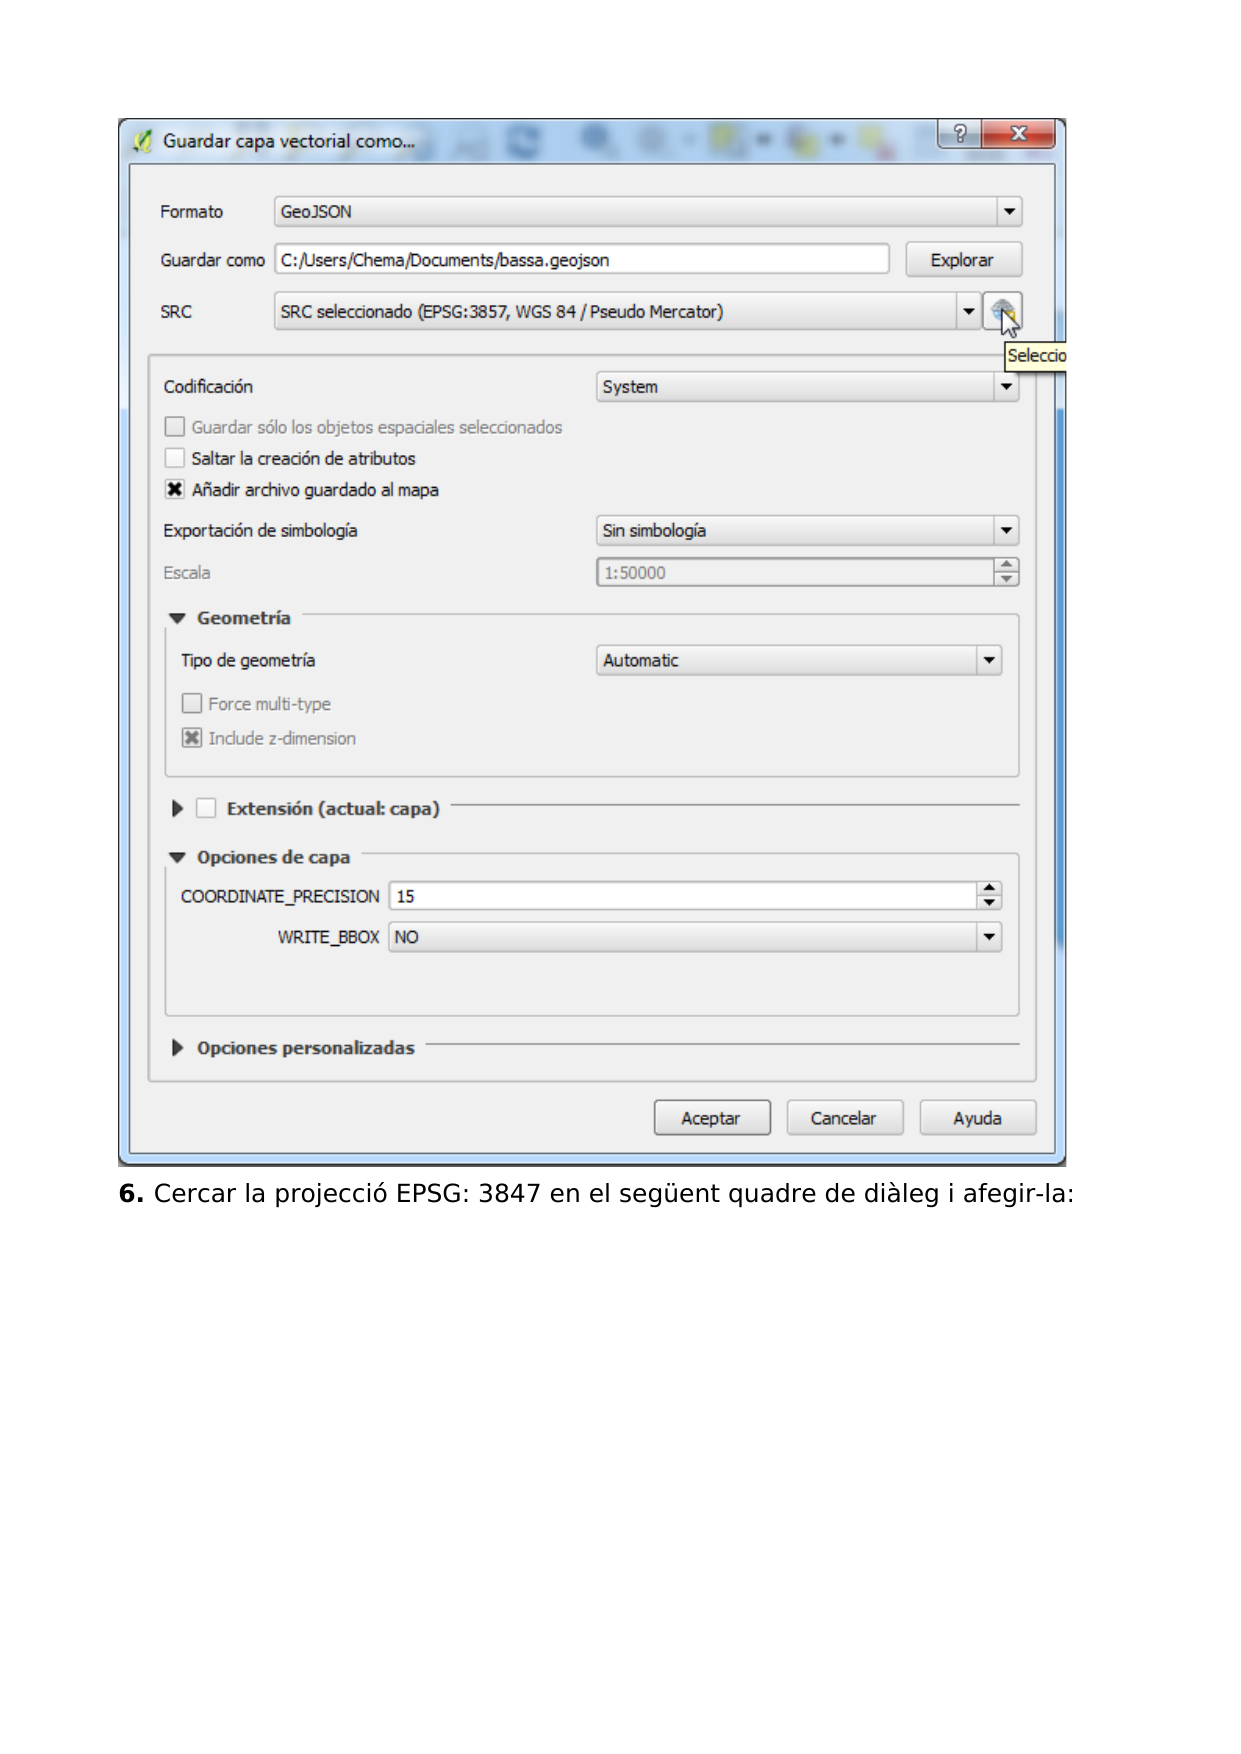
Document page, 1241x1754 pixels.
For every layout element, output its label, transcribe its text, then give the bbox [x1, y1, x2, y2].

picture [118, 118, 1067, 1167]
text 6. Cercar la projecció EPSG: 3847 en el següent quadre de diàleg i afegir-la: [118, 1179, 1122, 1208]
